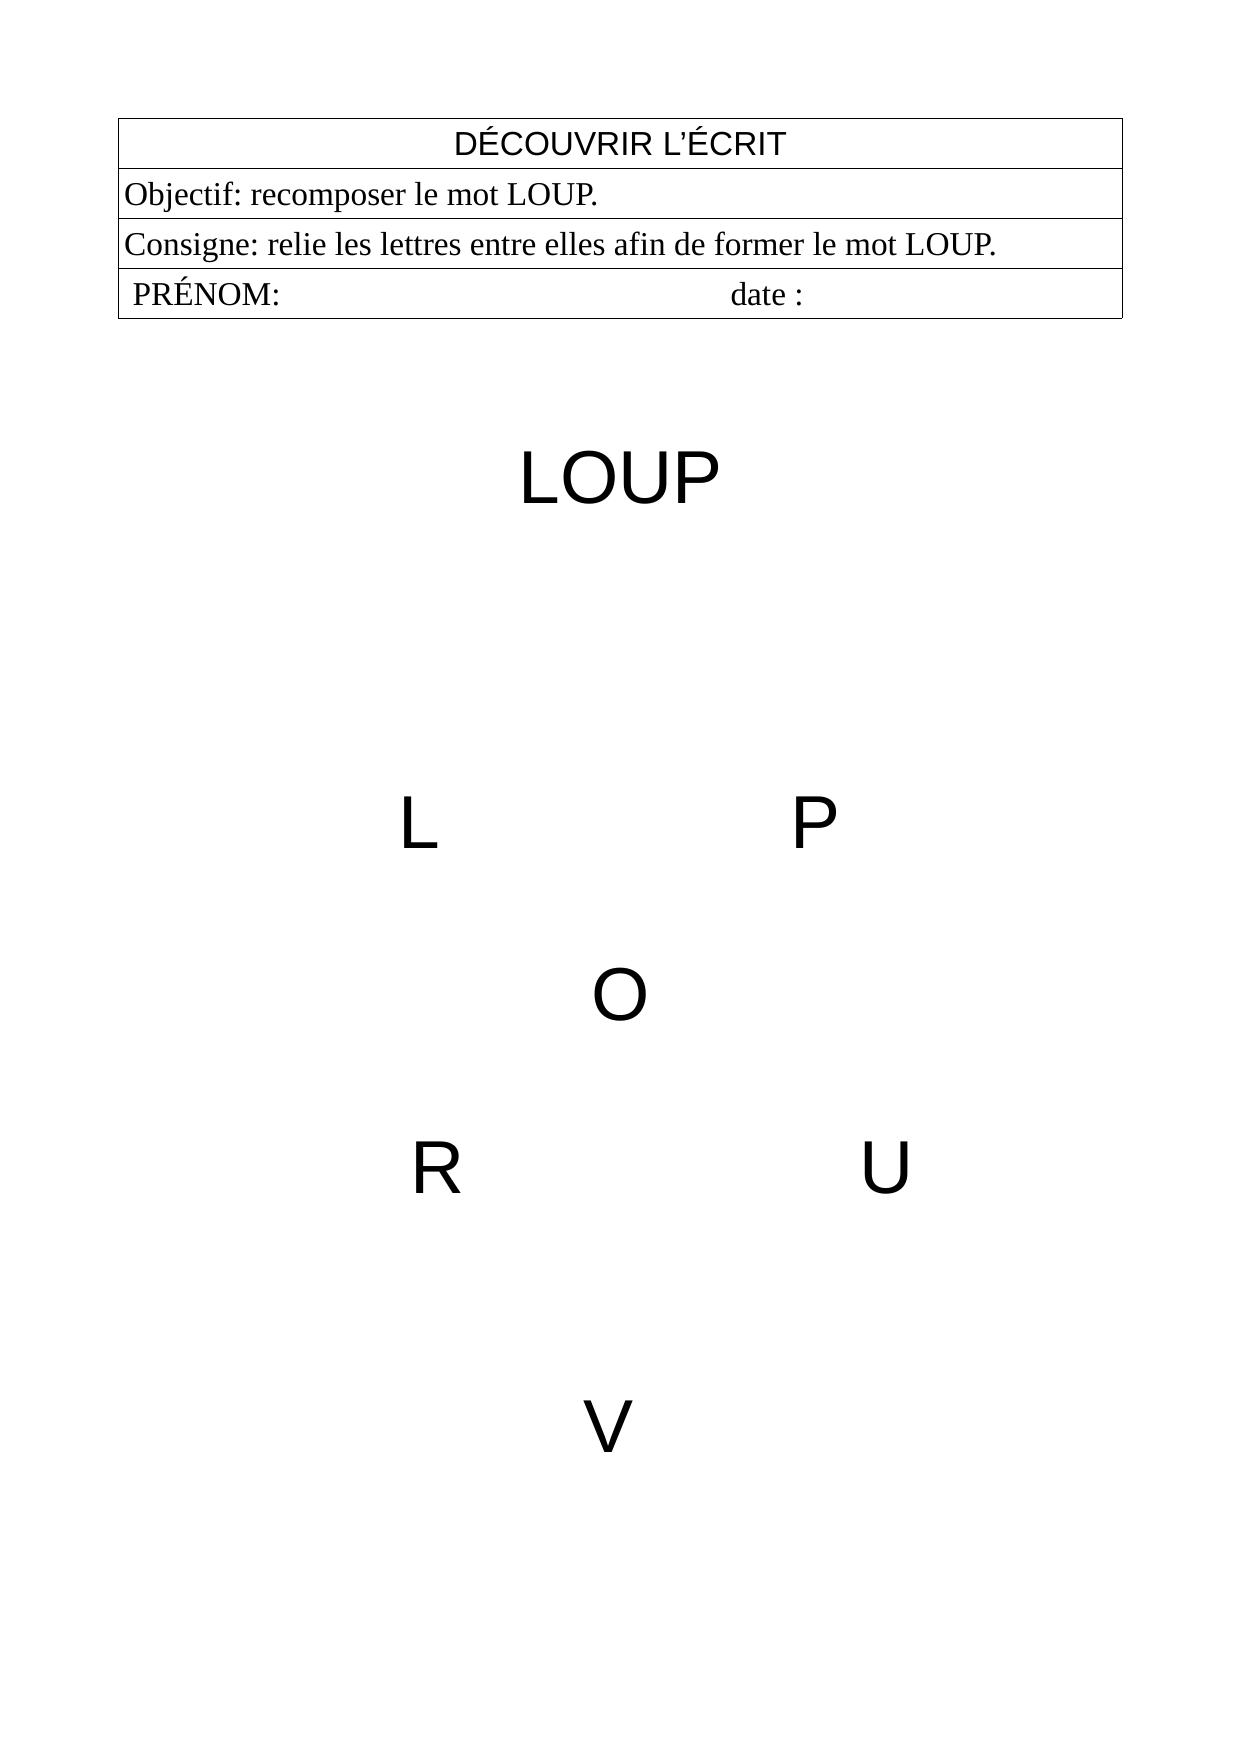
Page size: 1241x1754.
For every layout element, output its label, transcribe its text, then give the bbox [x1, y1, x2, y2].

text LOUP [118, 433, 1122, 519]
table_cell PRÉNOM: date : [119, 269, 1122, 318]
table_cell Consigne: relie les lettres entre elles afin de former le mot LOUP. [119, 219, 1122, 268]
text L P [118, 778, 1122, 864]
table_header DÉCOUVRIR L’ÉCRIT [119, 119, 1122, 168]
text R U [118, 1123, 1122, 1209]
text O [118, 950, 1122, 1037]
text V [118, 1382, 1122, 1468]
table_cell Objectif: recomposer le mot LOUP. [119, 169, 1122, 218]
